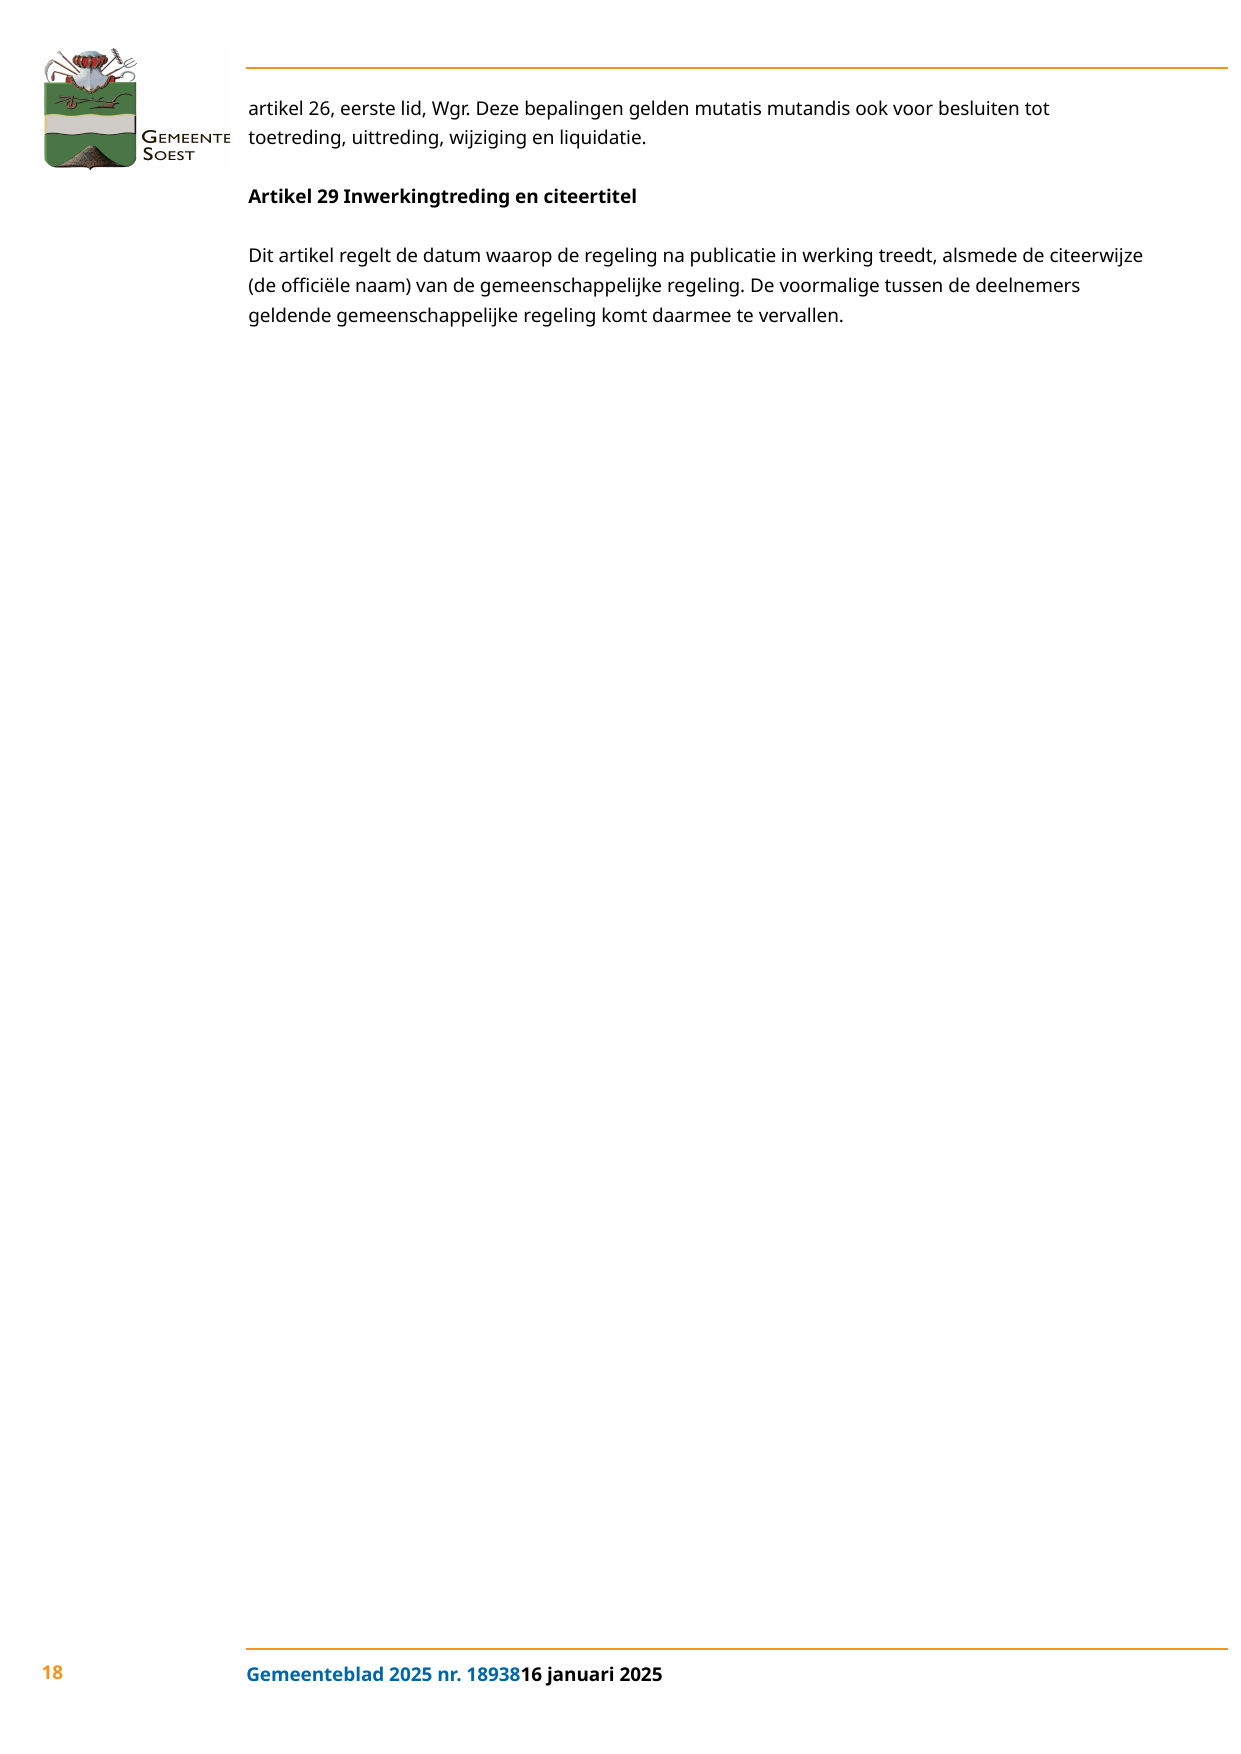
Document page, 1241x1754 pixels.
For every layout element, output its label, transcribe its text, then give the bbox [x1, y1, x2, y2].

picture [41, 47, 231, 172]
text artikel 26, eerste lid, Wgr. Deze bepalingen gelden mutatis mutandis ook voor besluiten tot toetreding, uittreding, wijziging en liquidatie. [248, 95, 1152, 150]
text Dit artikel regelt de datum waarop de regeling na publicatie in werking treedt, alsmede de citeerwijze (de officiële naam) van de gemeenschappelijke regeling. De voormalige tussen de deelnemers geldende gemeenschappelijke regeling komt daarmee te vervallen. [248, 243, 1152, 328]
text Artikel 29 Inwerkingtreding en citeertitel [248, 183, 1152, 209]
